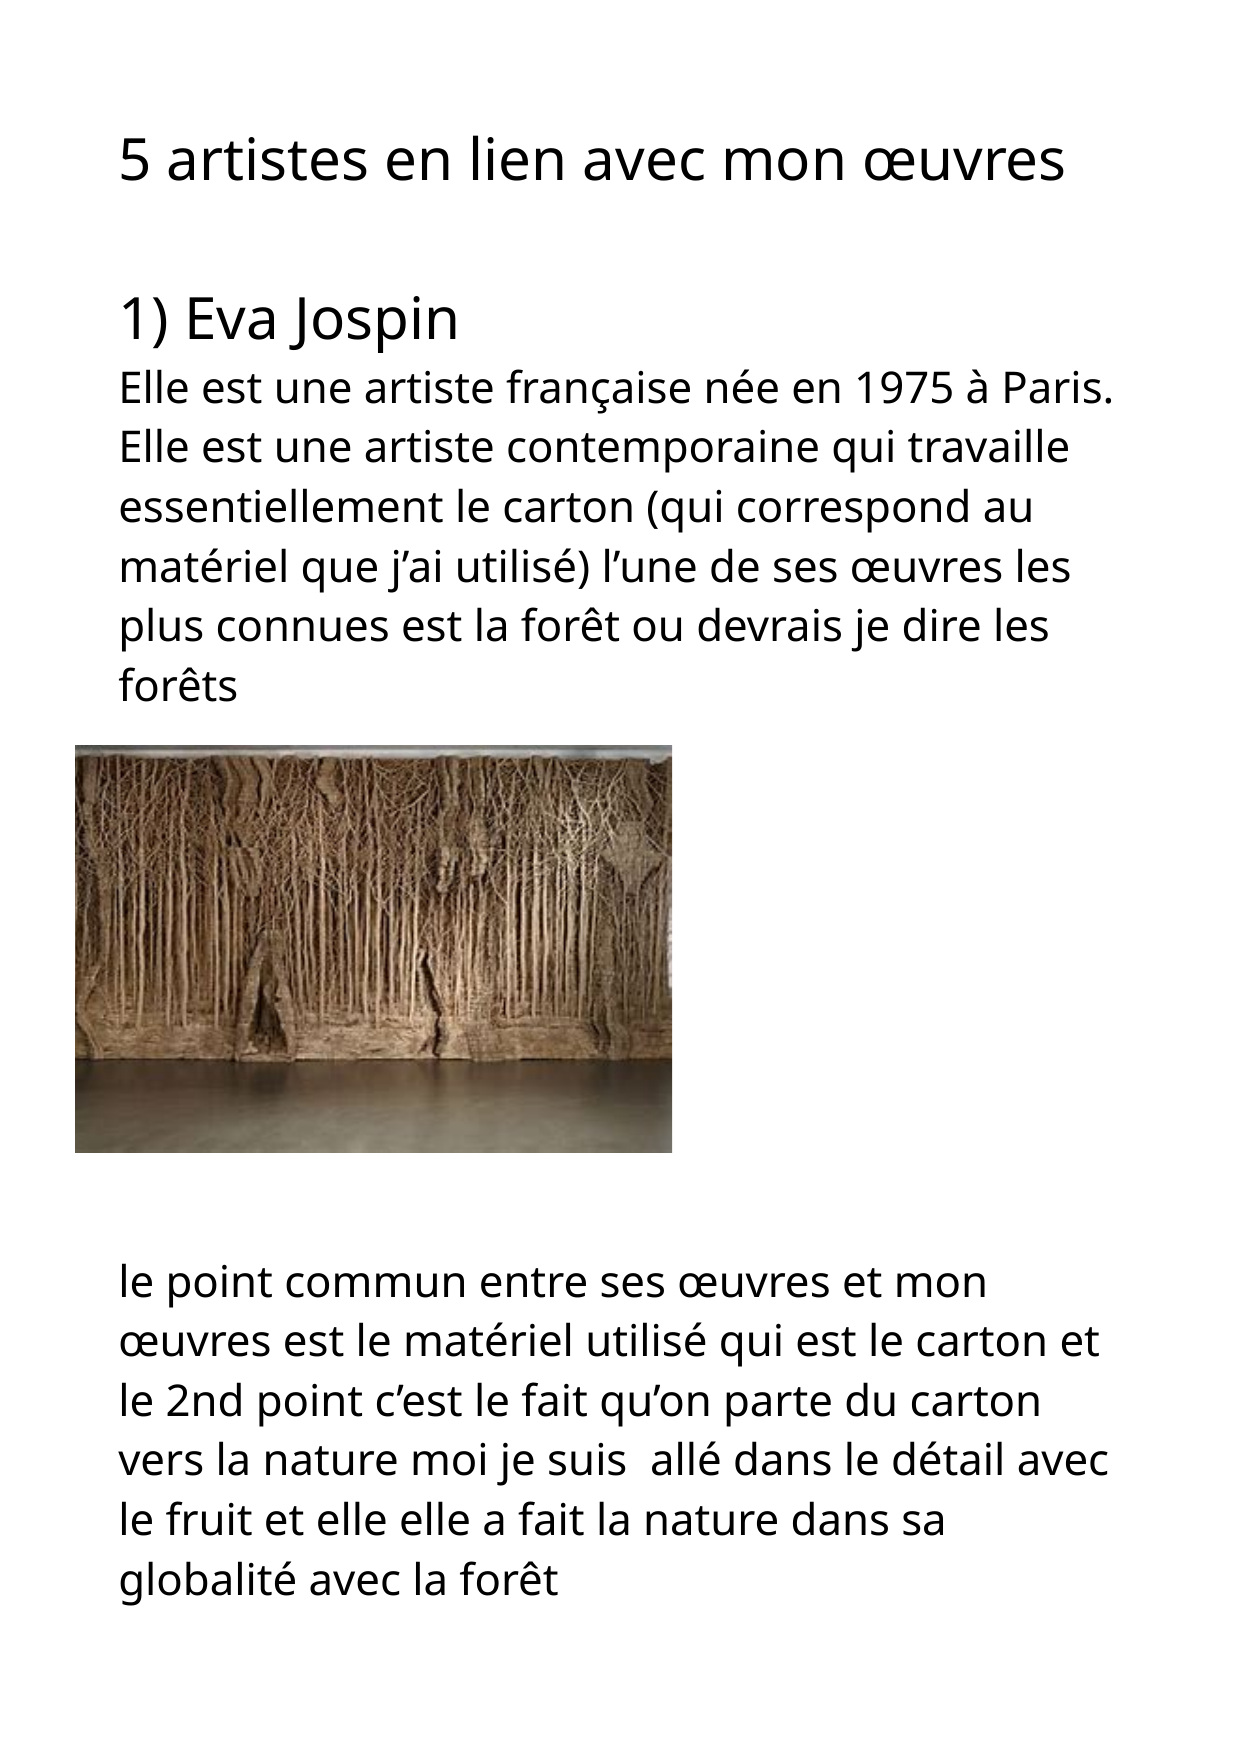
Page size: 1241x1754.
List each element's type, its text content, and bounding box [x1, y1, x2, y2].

picture [75, 745, 673, 1153]
text 5 artistes en lien avec mon œuvres [118, 118, 1122, 198]
text le point commun entre ses œuvres et mon œuvres est le matériel utilisé qui est le carton et le 2nd point c’est le fait qu’on parte du carton vers la nature moi je suis allé dans le détail avec le fruit et elle elle a fait la nature dans sa globalité avec la forêt [118, 1250, 1122, 1608]
text 1) Eva Jospin [118, 277, 1122, 357]
text Elle est une artiste française née en 1975 à Paris. Elle est une artiste contemporaine qui travaille essentiellement le carton (qui correspond au matériel que j’ai utilisé) l’une de ses œuvres les plus connues est la forêt ou devrais je dire les forêts [118, 357, 1122, 714]
